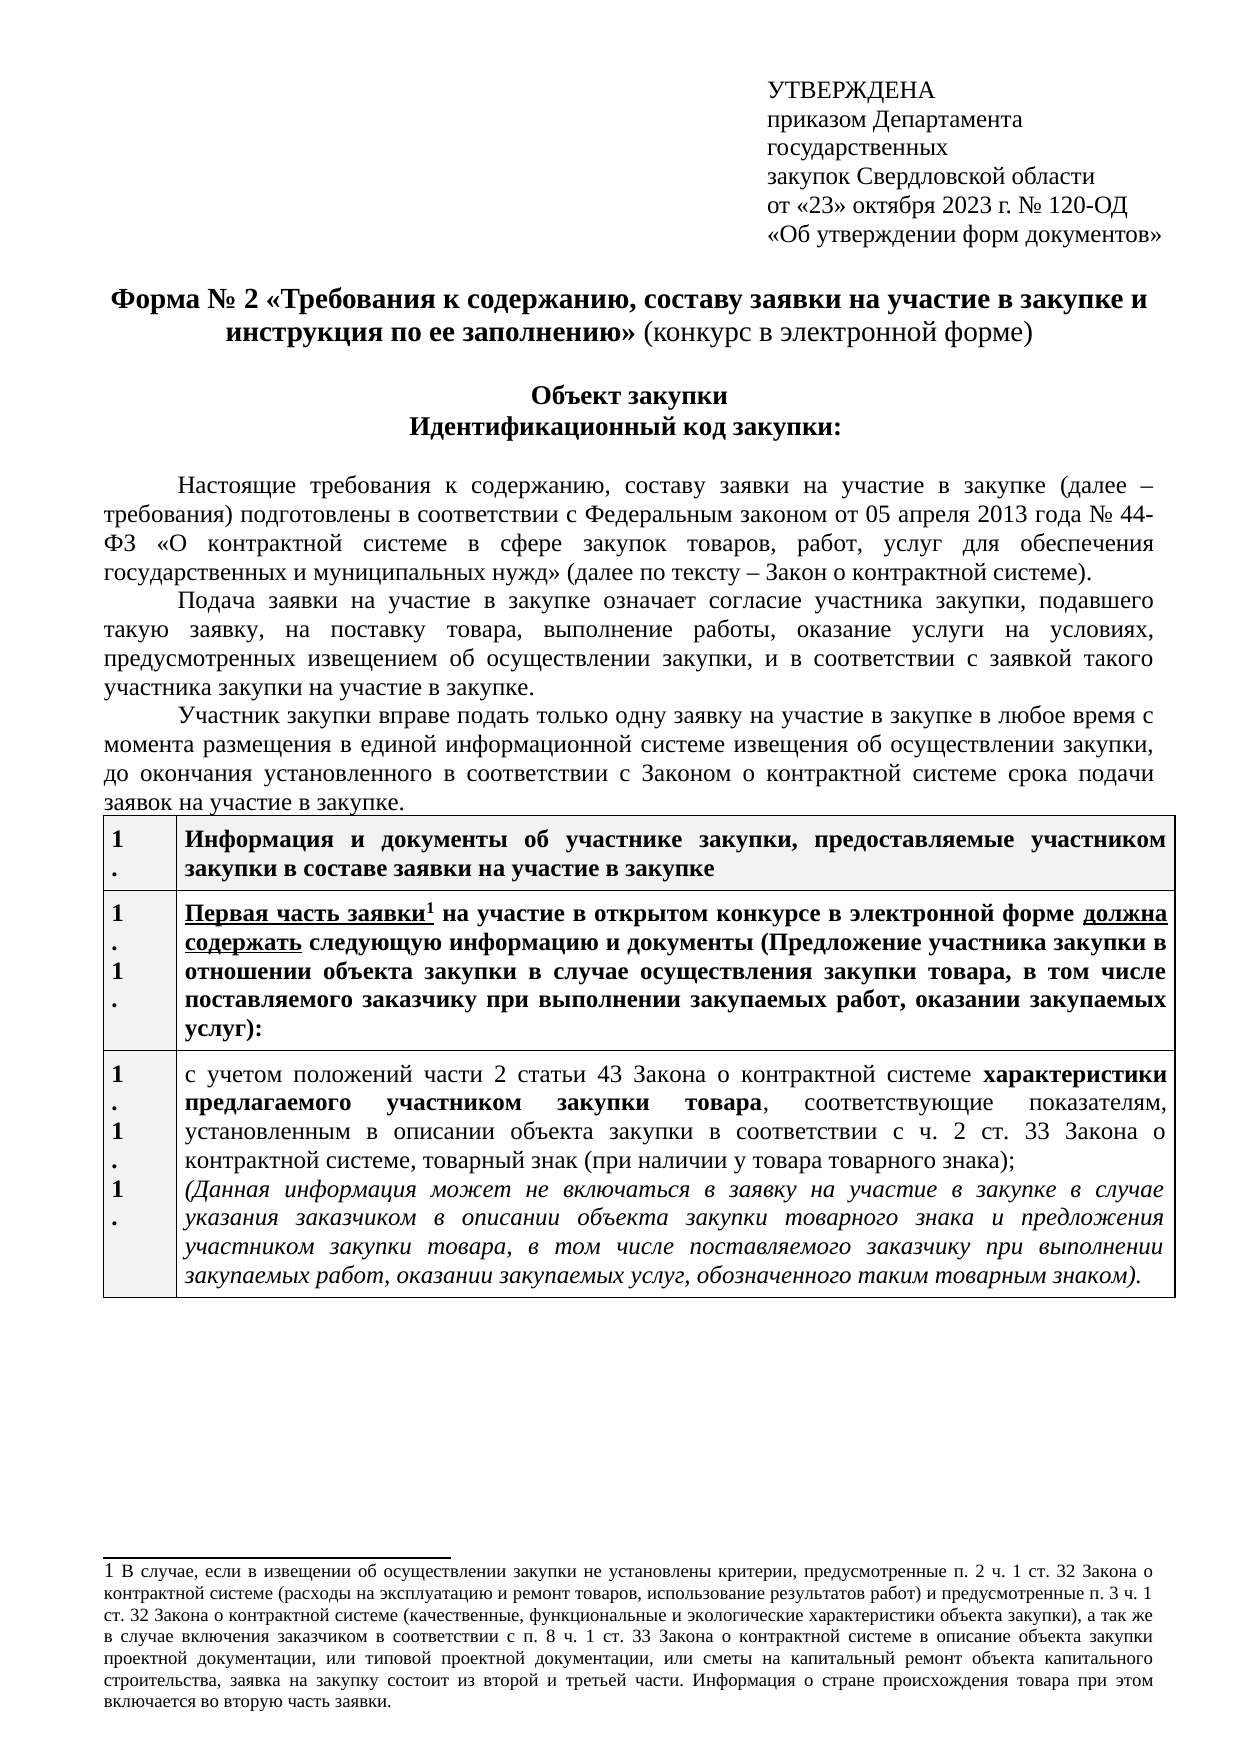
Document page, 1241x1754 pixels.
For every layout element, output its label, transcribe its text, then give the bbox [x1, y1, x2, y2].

table_cell [104, 891, 176, 1050]
text Участник закупки вправе подать только одну заявку на участие в закупке в любое время с момента размещения в единой информационной системе извещения об осуществлении закупки, до окончания установленного в соответствии с Законом о контрактной системе срока подачи заявок на участие в закупке. [103, 700, 1155, 815]
text Объект закупки [103, 379, 1155, 410]
table_header Информация и документы об участнике закупки, предоставляемые участником закупки в составе заявки на участие в закупке [177, 816, 1174, 889]
table_header [430, 75, 756, 247]
table_cell Первая часть заявки на участие в открытом конкурсе в электронной форме должна содержать следующую информацию и документы (Предложение участника закупки в отношении объекта закупки в случае осуществления закупки товара, в том числе поставляемого заказчику при выполнении закупаемых работ, оказании закупаемых услуг): [177, 891, 1174, 1050]
text Настоящие требования к содержанию, составу заявки на участие в закупке (далее – требования) подготовлены в соответствии с Федеральным законом от 05 апреля 2013 года № 44-ФЗ «О контрактной системе в сфере закупок товаров, работ, услуг для обеспечения государственных и муниципальных нужд» (далее по тексту – Закон о контрактной системе). [103, 470, 1155, 585]
table_cell [104, 1051, 176, 1297]
table_header [104, 75, 429, 247]
text Подача заявки на участие в закупке означает согласие участника закупки, подавшего такую заявку, на поставку товара, выполнение работы, оказание услуги на условиях, предусмотренных извещением об осуществлении закупки, и в соответствии с заявкой такого участника закупки на участие в закупке. [103, 585, 1155, 700]
table_cell с учетом положений части 2 статьи 43 Закона о контрактной системе характеристики предлагаемого участником закупки товара, соответствующие показателям, установленным в описании объекта закупки в соответствии с ч. 2 ст. 33 Закона о контрактной системе, товарный знак (при наличии у товара товарного знака); (Данная информация может не включаться в заявку на участие в закупке в случае указания заказчиком в описании объекта закупки товарного знака и предложения участником закупки товара, в том числе поставляемого заказчику при выполнении закупаемых работ, оказании закупаемых услуг, обозначенного таким товарным знаком). [177, 1051, 1174, 1297]
table_header УТВЕРЖДЕНА приказом Департамента государственных закупок Свердловской области от «23» октября 2023 г. № 120-ОД «Об утверждении форм документов» [756, 75, 1190, 247]
text Форма № 2 «Требования к содержанию, составу заявки на участие в закупке и инструкция по ее заполнению» (конкурс в электронной форме) [103, 281, 1155, 348]
table_header [104, 816, 176, 889]
text Идентификационный код закупки: [103, 410, 1155, 442]
